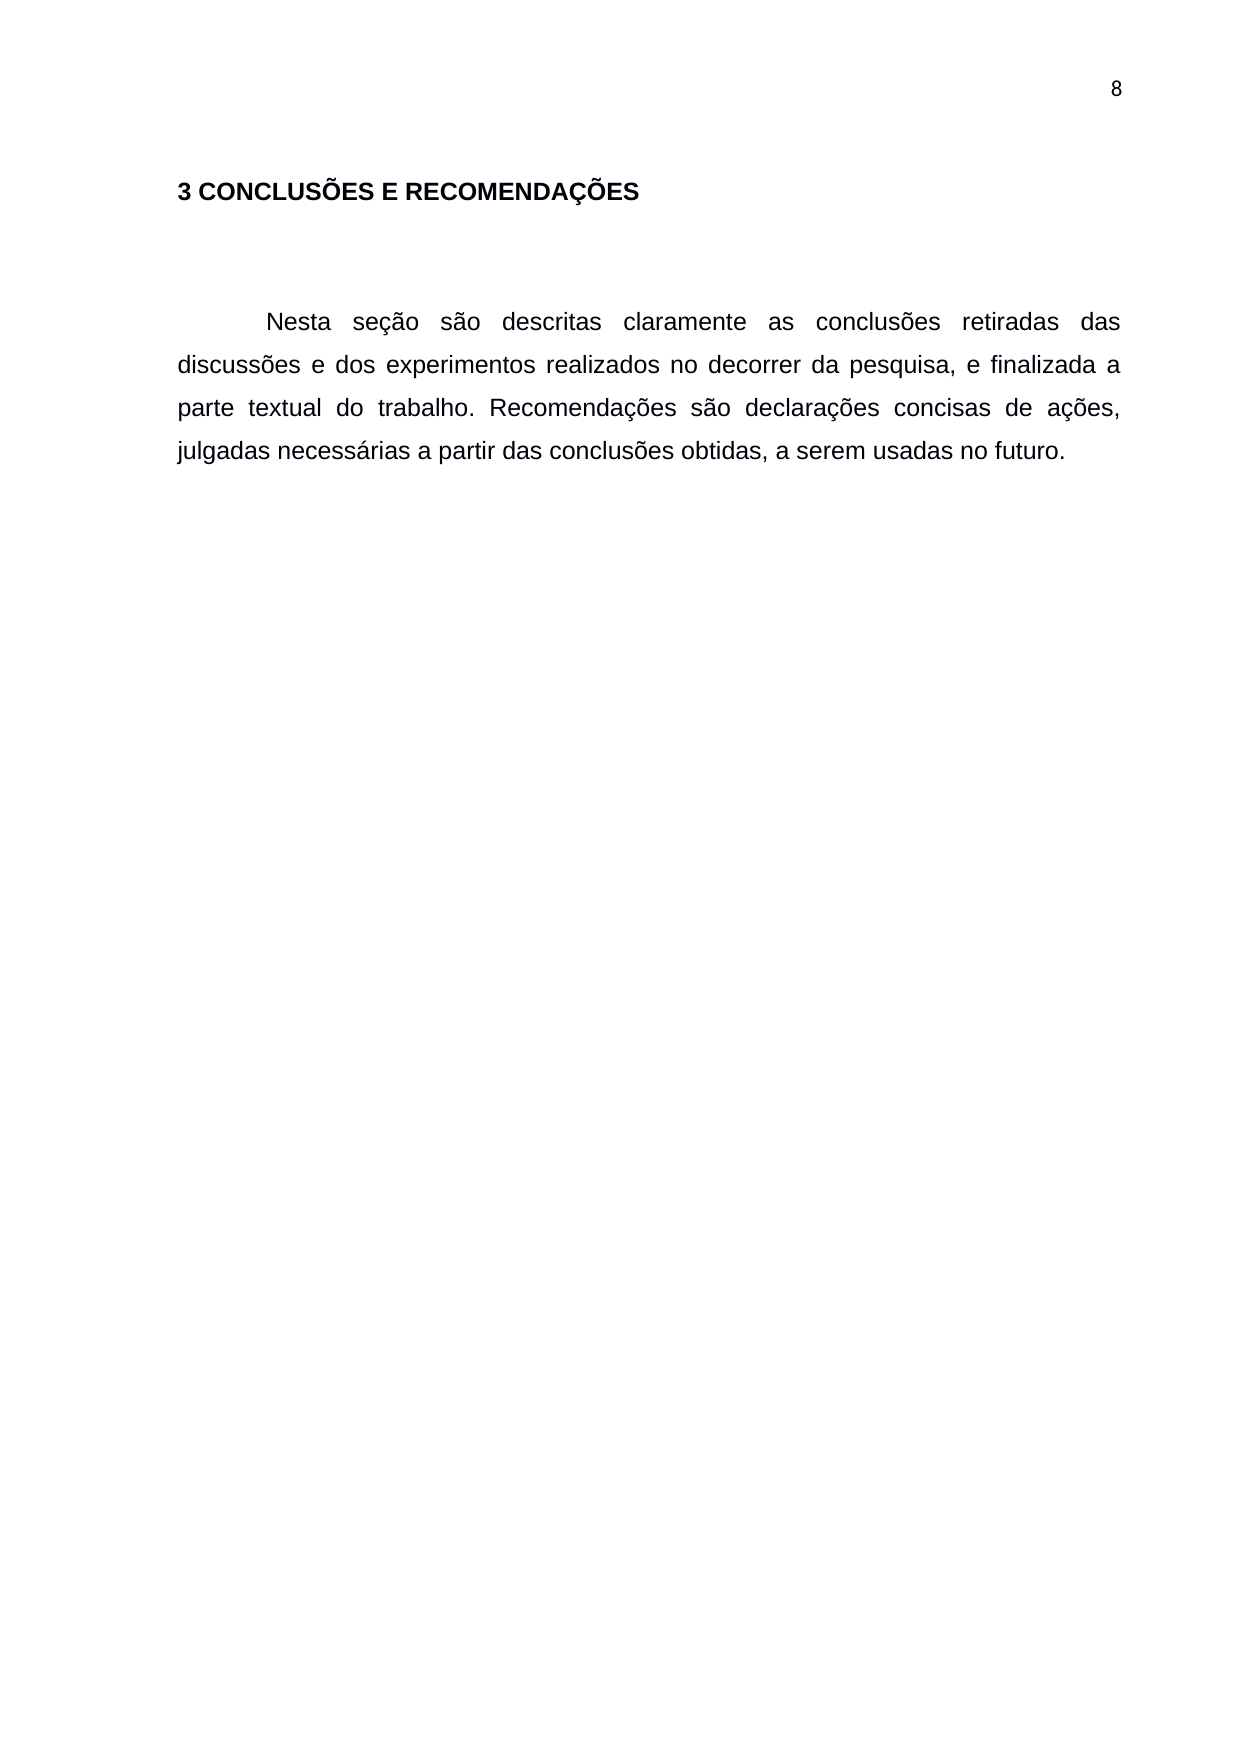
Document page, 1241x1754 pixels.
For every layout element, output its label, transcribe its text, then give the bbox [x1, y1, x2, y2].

text Nesta seção são descritas claramente as conclusões retiradas das discussões e dos experimentos realizados no decorrer da pesquisa, e finalizada a parte textual do trabalho. Recomendações são declarações concisas de ações, julgadas necessárias a partir das conclusões obtidas, a serem usadas no futuro. [177, 307, 1122, 465]
text 3 CONCLUSÕES E RECOMENDAÇÕES [177, 177, 1122, 206]
